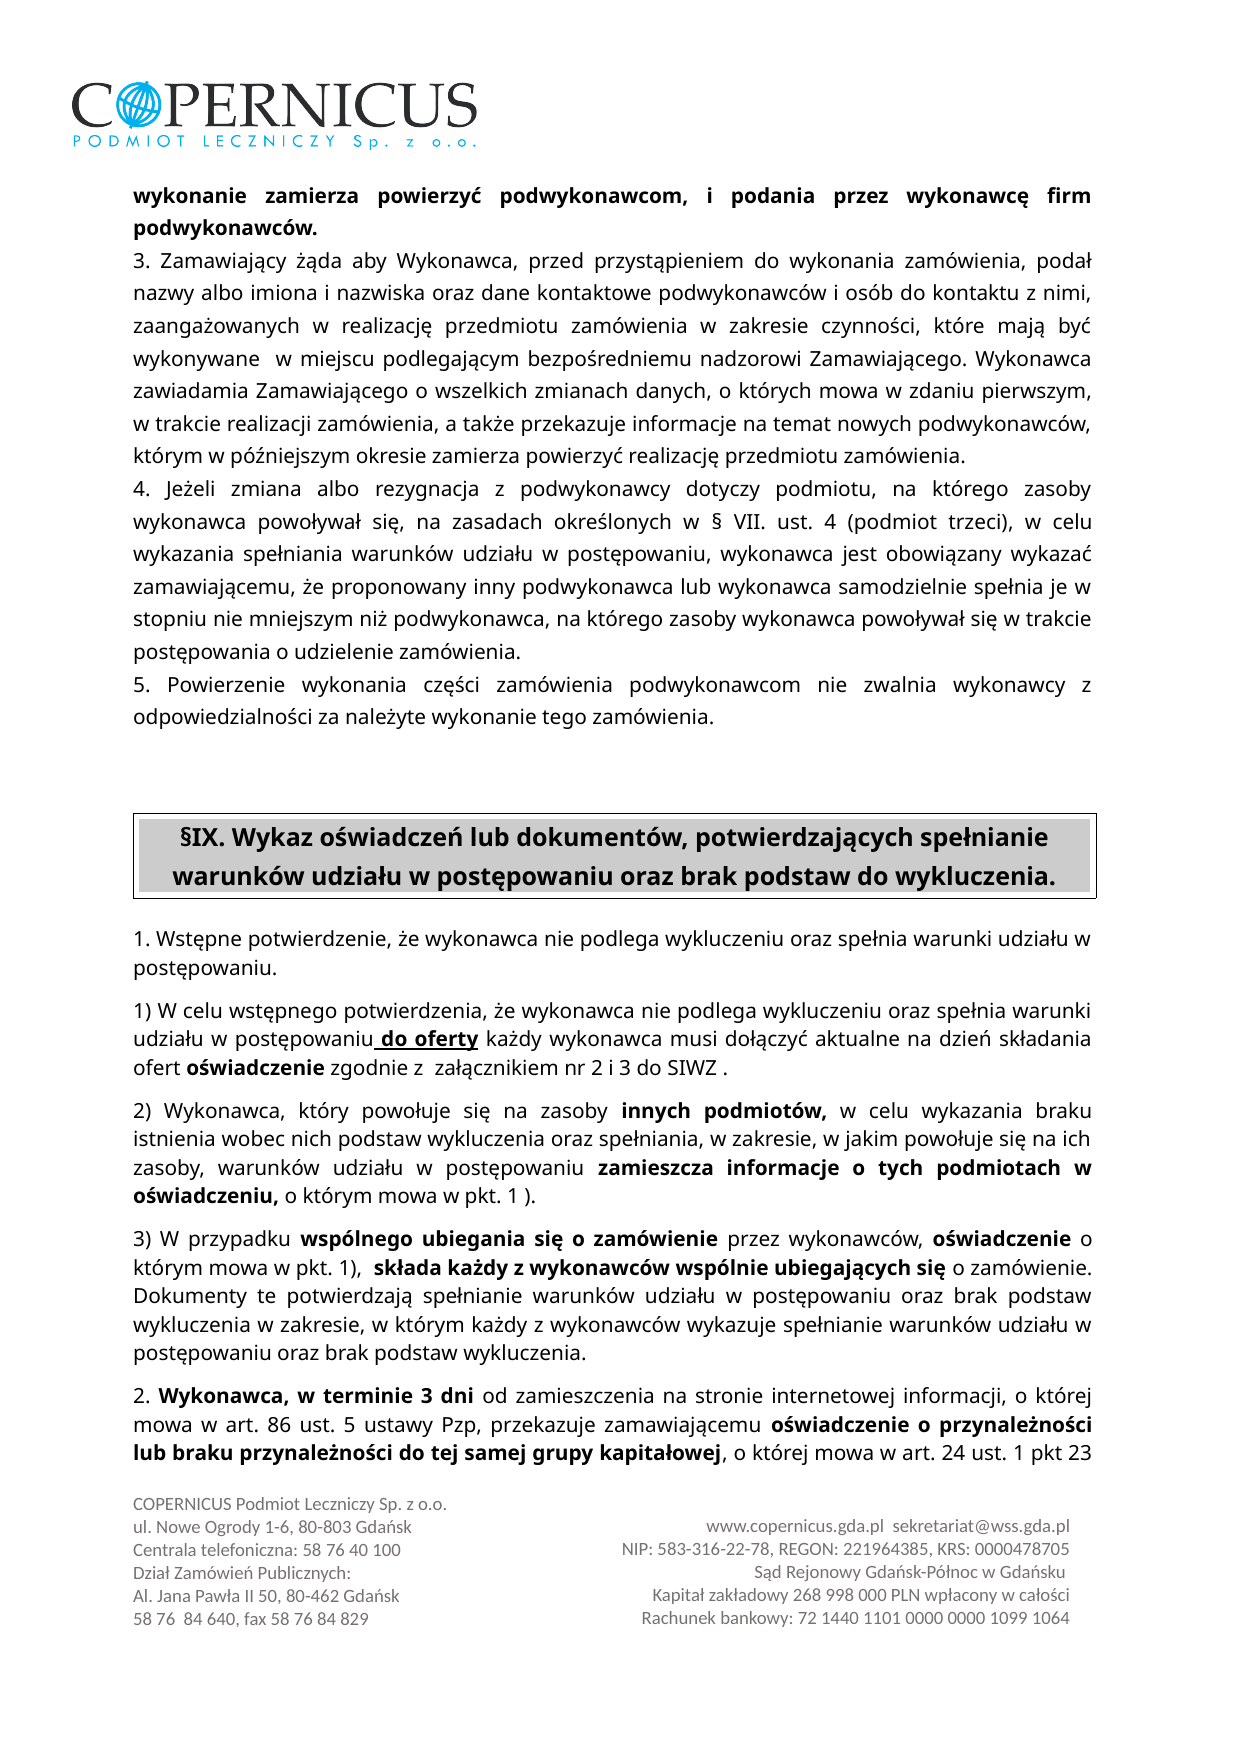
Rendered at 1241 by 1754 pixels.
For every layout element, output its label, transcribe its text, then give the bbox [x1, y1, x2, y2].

text 1. Wstępne potwierdzenie, że wykonawca nie podlega wykluczeniu oraz spełnia warunki udziału w postępowaniu. [133, 924, 1093, 981]
text 3. Zamawiający żąda aby Wykonawca, przed przystąpieniem do wykonania zamówienia, podał nazwy albo imiona i nazwiska oraz dane kontaktowe podwykonawców i osób do kontaktu z nimi, zaangażowanych w realizację przedmiotu zamówienia w zakresie czynności, które mają być wykonywane w miejscu podlegającym bezpośredniemu nadzorowi Zamawiającego. Wykonawca zawiadamia Zamawiającego o wszelkich zmianach danych, o których mowa w zdaniu pierwszym, w trakcie realizacji zamówienia, a także przekazuje informacje na temat nowych podwykonawców, którym w późniejszym okresie zamierza powierzyć realizację przedmiotu zamówienia. [133, 246, 1093, 470]
text 1) W celu wstępnego potwierdzenia, że wykonawca nie podlega wykluczeniu oraz spełnia warunki udziału w postępowaniu do oferty każdy wykonawca musi dołączyć aktualne na dzień składania ofert oświadczenie zgodnie z załącznikiem nr 2 i 3 do SIWZ . [133, 996, 1093, 1081]
table_header §IX. Wykaz oświadczeń lub dokumentów, potwierdzających spełnianie warunków udziału w postępowaniu oraz brak podstaw do wykluczenia. [134, 814, 1096, 898]
text 4. Jeżeli zmiana albo rezygnacja z podwykonawcy dotyczy podmiotu, na którego zasoby wykonawca powoływał się, na zasadach określonych w § VII. ust. 4 (podmiot trzeci), w celu wykazania spełniania warunków udziału w postępowaniu, wykonawca jest obowiązany wykazać zamawiającemu, że proponowany inny podwykonawca lub wykonawca samodzielnie spełnia je w stopniu nie mniejszym niż podwykonawca, na którego zasoby wykonawca powoływał się w trakcie postępowania o udzielenie zamówienia. [133, 474, 1093, 666]
picture [60, 76, 487, 153]
text 2. Wykonawca, w terminie 3 dni od zamieszczenia na stronie internetowej informacji, o której mowa w art. 86 ust. 5 ustawy Pzp, przekazuje zamawiającemu oświadczenie o przynależności lub braku przynależności do tej samej grupy kapitałowej, o której mowa w art. 24 ust. 1 pkt 23 [133, 1381, 1093, 1467]
text 2) Wykonawca, który powołuje się na zasoby innych podmiotów, w celu wykazania braku istnienia wobec nich podstaw wykluczenia oraz spełniania, w zakresie, w jakim powołuje się na ich zasoby, warunków udziału w postępowaniu zamieszcza informacje o tych podmiotach w oświadczeniu, o którym mowa w pkt. 1 ). [133, 1096, 1093, 1210]
text 5. Powierzenie wykonania części zamówienia podwykonawcom nie zwalnia wykonawcy z odpowiedzialności za należyte wykonanie tego zamówienia. [133, 670, 1093, 731]
text 3) W przypadku wspólnego ubiegania się o zamówienie przez wykonawców, oświadczenie o którym mowa w pkt. 1), składa każdy z wykonawców wspólnie ubiegających się o zamówienie. Dokumenty te potwierdzają spełnianie warunków udziału w postępowaniu oraz brak podstaw wykluczenia w zakresie, w którym każdy z wykonawców wykazuje spełnianie warunków udziału w postępowaniu oraz brak podstaw wykluczenia. [133, 1224, 1093, 1367]
text wykonanie zamierza powierzyć podwykonawcom, i podania przez wykonawcę firm podwykonawców. [133, 181, 1093, 242]
